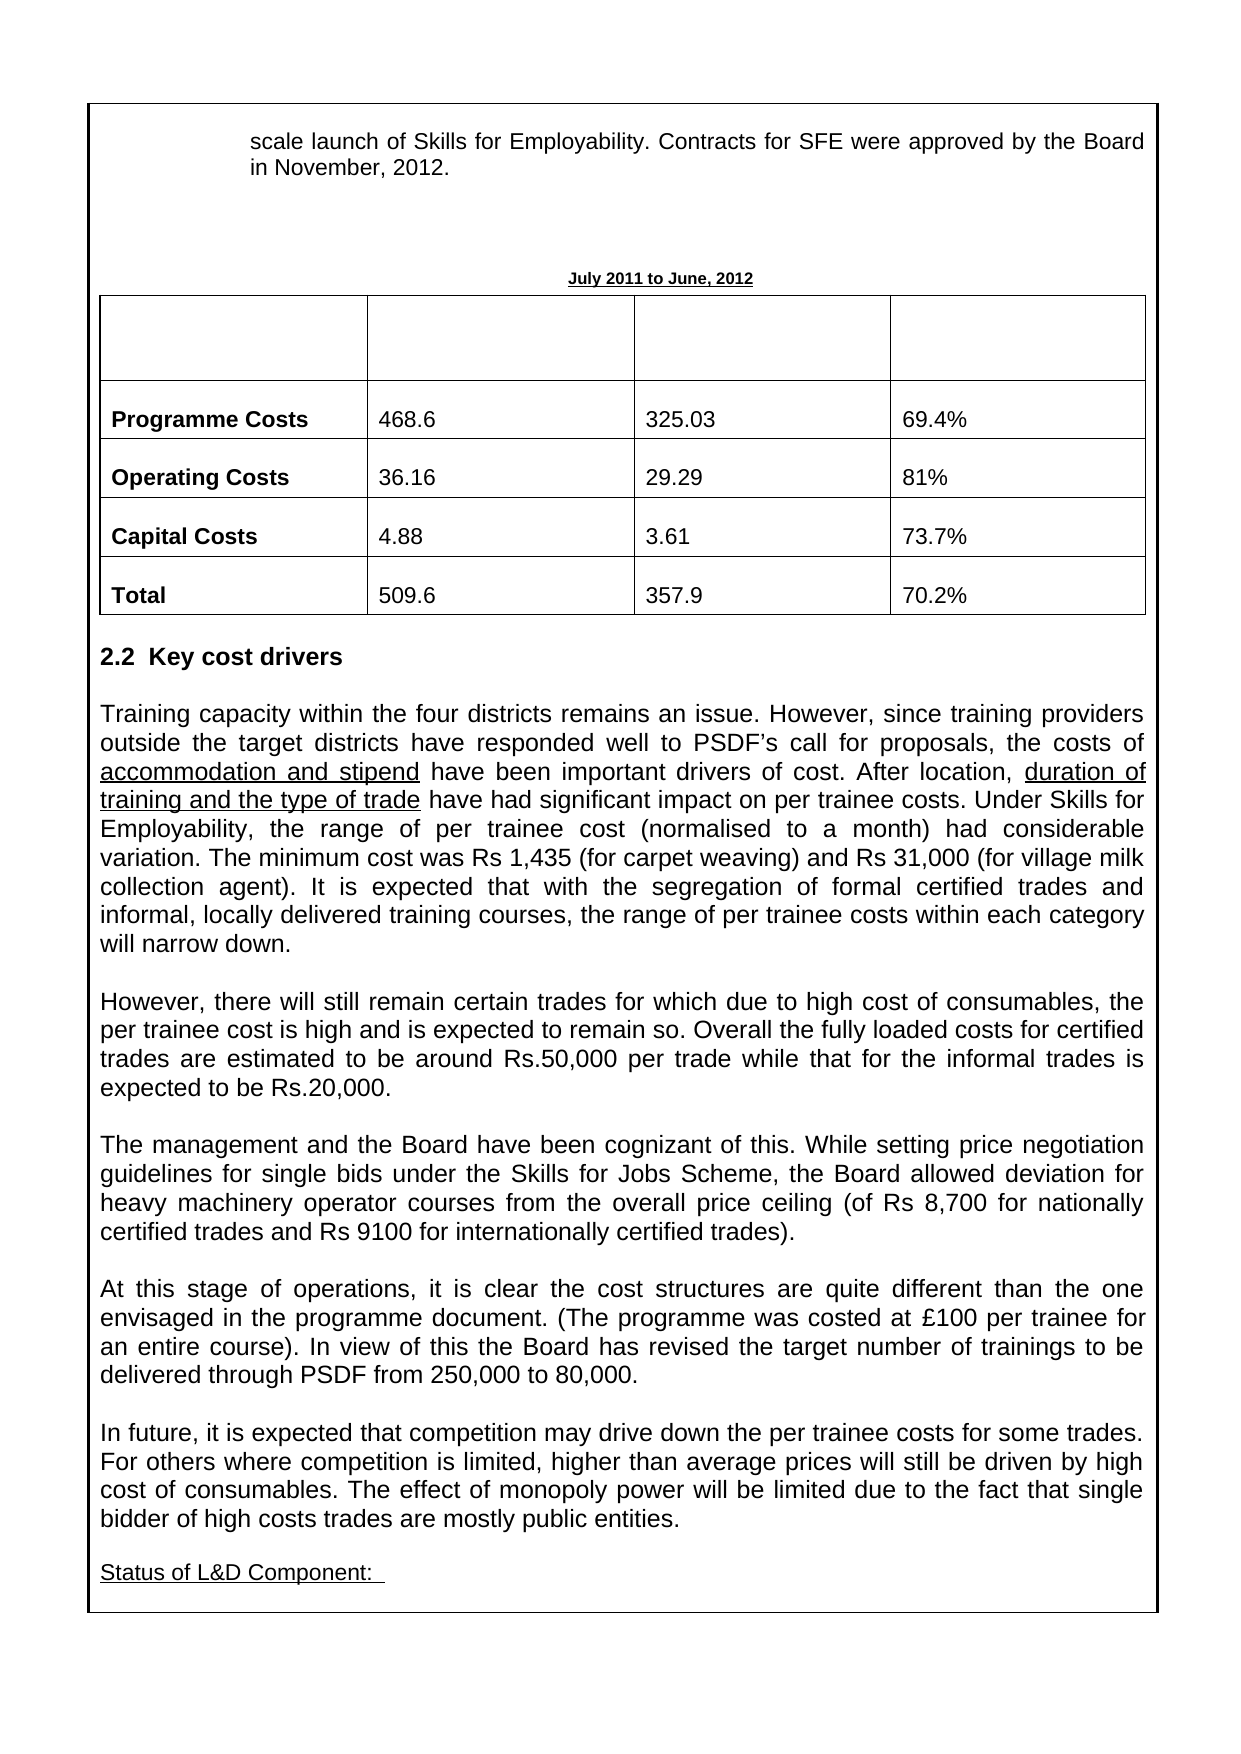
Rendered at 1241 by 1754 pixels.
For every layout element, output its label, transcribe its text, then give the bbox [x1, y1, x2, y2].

table_cell 325.03 [635, 381, 890, 438]
table_cell 509.6 [368, 557, 634, 614]
table_header [101, 296, 367, 379]
table_cell 29.29 [635, 439, 890, 497]
table_cell Total [101, 557, 367, 614]
table_cell Capital Costs [101, 498, 367, 556]
table_header Utilisation Rate [891, 296, 1145, 379]
table_header Actual (in million Rs) [635, 296, 890, 379]
table_cell 81% [891, 439, 1145, 497]
table_cell 73.7% [891, 498, 1145, 556]
table_cell Programme Costs [101, 381, 367, 438]
table_cell Operating Costs [101, 439, 367, 497]
table_cell 4.88 [368, 498, 634, 556]
table_cell 36.16 [368, 439, 634, 497]
table_cell 3.61 [635, 498, 890, 556]
table_cell 468.6 [368, 381, 634, 438]
table_cell 70.2% [891, 557, 1145, 614]
table_cell 69.4% [891, 381, 1145, 438]
table_cell 357.9 [635, 557, 890, 614]
table_header Budgeted (in million Rs) [368, 296, 634, 379]
table_cell scale launch of Skills for Employability. Contracts for SFE were approved by the Board in November, 2012. July 2011 to June, 2012 2.2 Key cost drivers Training capacity within the four districts remains an issue. However, since training providers outside the target districts have responded well to PSDF’s call for proposals, the costs of accommodation and stipend have been important drivers of cost. After location, duration of training and the type of trade have had significant impact on per trainee costs. Under Skills for Employability, the range of per trainee cost (normalised to a month) had considerable variation. The minimum cost was Rs 1,435 (for carpet weaving) and Rs 31,000 (for village milk collection agent). It is expected that with the segregation of formal certified trades and informal, locally delivered training courses, the range of per trainee costs within each category will narrow down. However, there will still remain certain trades for which due to high cost of consumables, the per trainee cost is high and is expected to remain so. Overall the fully loaded costs for certified trades are estimated to be around Rs.50,000 per trade while that for the informal trades is expected to be Rs.20,000. The management and the Board have been cognizant of this. While setting price negotiation guidelines for single bids under the Skills for Jobs Scheme, the Board allowed deviation for heavy machinery operator courses from the overall price ceiling (of Rs 8,700 for nationally certified trades and Rs 9100 for internationally certified trades). At this stage of operations, it is clear the cost structures are quite different than the one envisaged in the programme document. (The programme was costed at £100 per trainee for an entire course). In view of this the Board has revised the target number of trainings to be delivered through PSDF from 250,000 to 80,000. In future, it is expected that competition may drive down the per trainee costs for some trades. For others where competition is limited, higher than average prices will still be driven by high cost of consumables. The effect of monopoly power will be limited due to the fact that single bidder of high costs trades are mostly public entities. Status of L&D Component: [90, 104, 1156, 1612]
